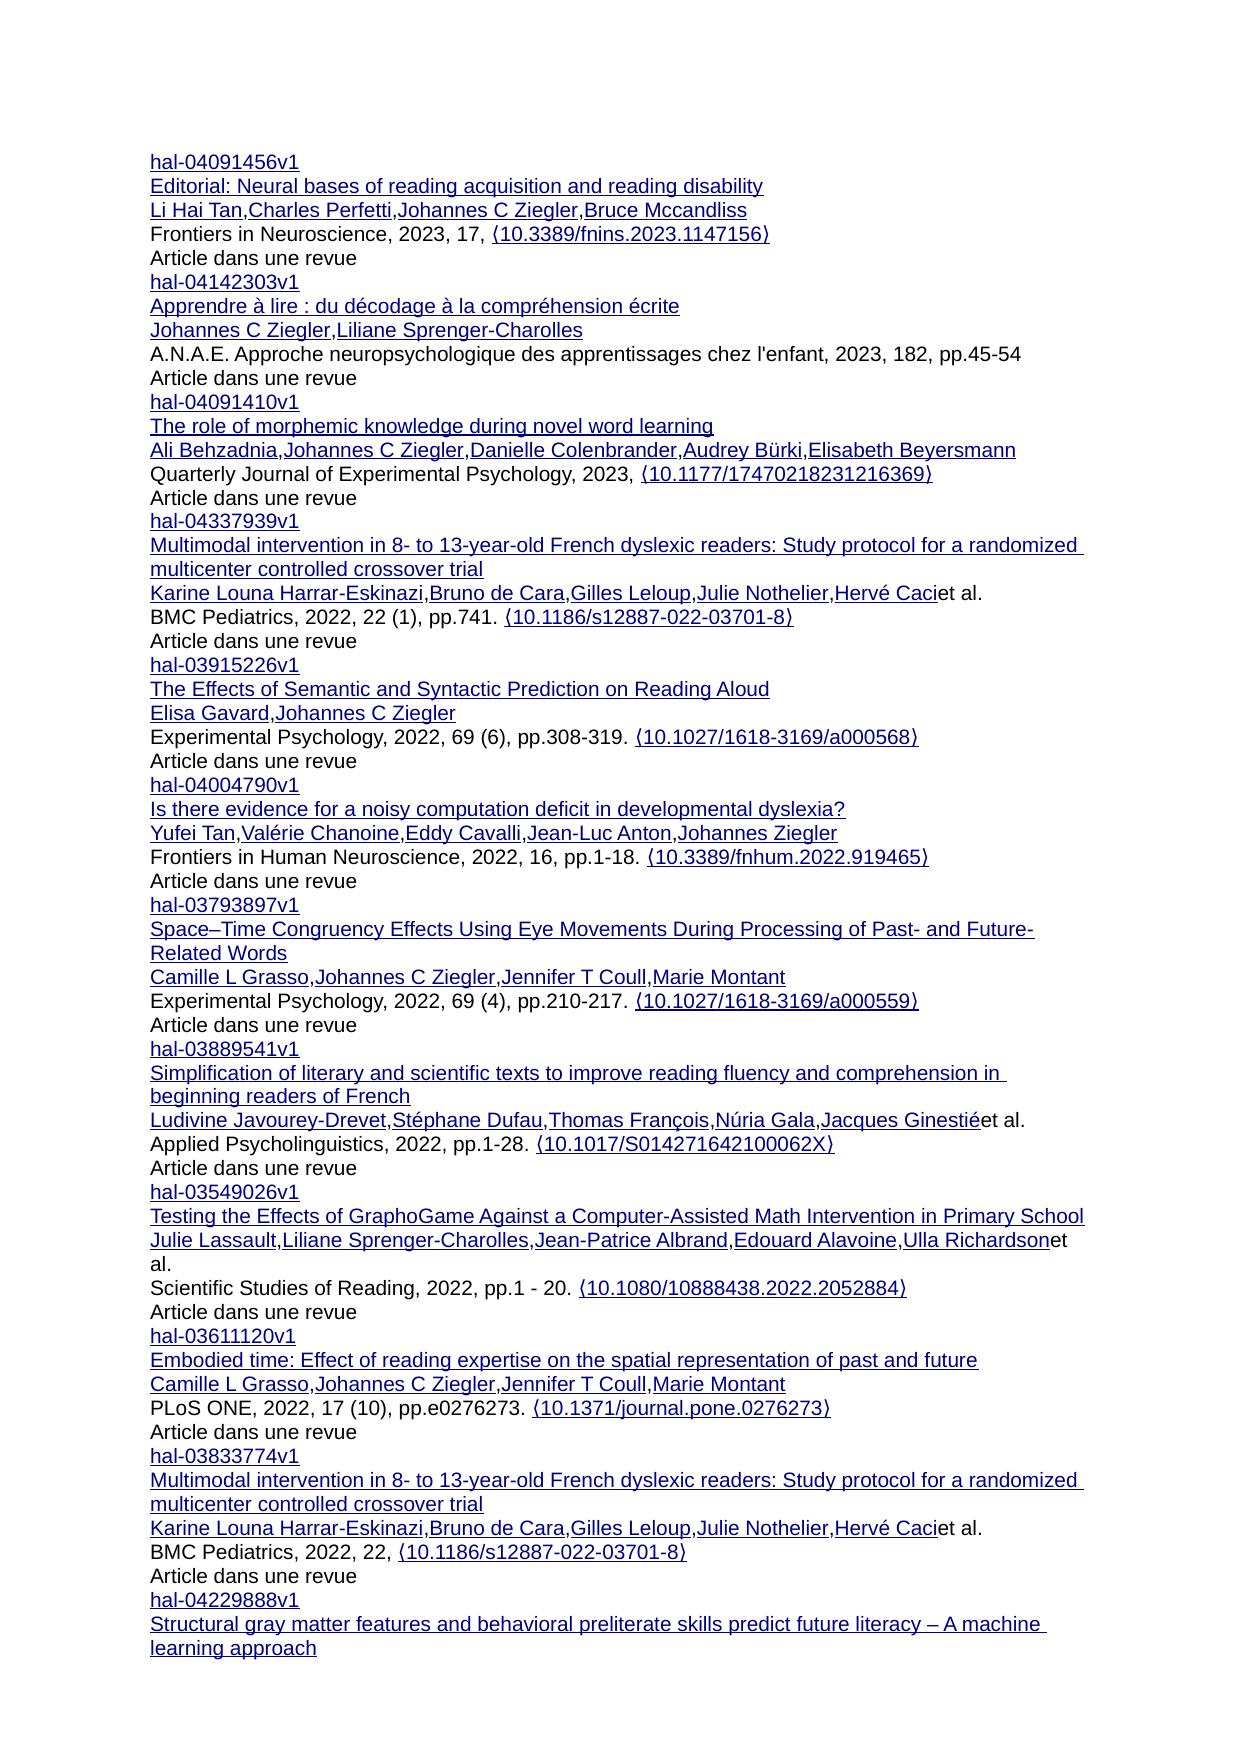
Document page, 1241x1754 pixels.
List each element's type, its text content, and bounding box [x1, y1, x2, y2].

table_cell Multimodal intervention in 8- to 13-year-old French dyslexic readers: Study protocol for a randomized multicenter controlled crossover trial Karine Louna Harrar-Eskinazi,Bruno de Cara,Gilles Leloup,Julie Nothelier,Hervé Caciet al. BMC Pediatrics, 2022, 22 (1), pp.741. ⟨10.1186/s12887-022-03701-8⟩ Article dans une revue hal-03915226v1 [150, 533, 1090, 677]
table_cell Is there evidence for a noisy computation deficit in developmental dyslexia? Yufei Tan,Valérie Chanoine,Eddy Cavalli,Jean-Luc Anton,Johannes Ziegler Frontiers in Human Neuroscience, 2022, 16, pp.1-18. ⟨10.3389/fnhum.2022.919465⟩ Article dans une revue hal-03793897v1 [150, 797, 1090, 917]
table_cell Structural gray matter features and behavioral preliterate skills predict future literacy – A machine learning approach [150, 1611, 1090, 1659]
table_cell Editorial: Neural bases of reading acquisition and reading disability Li Hai Tan,Charles Perfetti,Johannes C Ziegler,Bruce Mccandliss Frontiers in Neuroscience, 2023, 17, ⟨10.3389/fnins.2023.1147156⟩ Article dans une revue hal-04142303v1 [150, 174, 1090, 294]
table_cell hal-04091456v1 [150, 150, 1090, 174]
table_cell Multimodal intervention in 8- to 13-year-old French dyslexic readers: Study protocol for a randomized multicenter controlled crossover trial Karine Louna Harrar-Eskinazi,Bruno de Cara,Gilles Leloup,Julie Nothelier,Hervé Caciet al. BMC Pediatrics, 2022, 22, ⟨10.1186/s12887-022-03701-8⟩ Article dans une revue hal-04229888v1 [150, 1468, 1090, 1611]
table_cell Space–Time Congruency Effects Using Eye Movements During Processing of Past- and Future-Related Words Camille L Grasso,Johannes C Ziegler,Jennifer T Coull,Marie Montant Experimental Psychology, 2022, 69 (4), pp.210-217. ⟨10.1027/1618-3169/a000559⟩ Article dans une revue hal-03889541v1 [150, 917, 1090, 1060]
table_cell Testing the Effects of GraphoGame Against a Computer-Assisted Math Intervention in Primary School Julie Lassault,Liliane Sprenger-Charolles,Jean-Patrice Albrand,Edouard Alavoine,Ulla Richardsonet al. Scientific Studies of Reading, 2022, pp.1 - 20. ⟨10.1080/10888438.2022.2052884⟩ Article dans une revue hal-03611120v1 [150, 1204, 1090, 1348]
table_cell The role of morphemic knowledge during novel word learning Ali Behzadnia,Johannes C Ziegler,Danielle Colenbrander,Audrey Bürki,Elisabeth Beyersmann Quarterly Journal of Experimental Psychology, 2023, ⟨10.1177/17470218231216369⟩ Article dans une revue hal-04337939v1 [150, 414, 1090, 533]
table_cell Embodied time: Effect of reading expertise on the spatial representation of past and future Camille L Grasso,Johannes C Ziegler,Jennifer T Coull,Marie Montant PLoS ONE, 2022, 17 (10), pp.e0276273. ⟨10.1371/journal.pone.0276273⟩ Article dans une revue hal-03833774v1 [150, 1348, 1090, 1468]
table_cell Apprendre à lire : du décodage à la compréhension écrite Johannes C Ziegler,Liliane Sprenger-Charolles A.N.A.E. Approche neuropsychologique des apprentissages chez l'enfant, 2023, 182, pp.45-54 Article dans une revue hal-04091410v1 [150, 294, 1090, 413]
table_cell Simplification of literary and scientific texts to improve reading fluency and comprehension in beginning readers of French Ludivine Javourey-Drevet,Stéphane Dufau,Thomas François,Núria Gala,Jacques Ginestiéet al. Applied Psycholinguistics, 2022, pp.1-28. ⟨10.1017/S014271642100062X⟩ Article dans une revue hal-03549026v1 [150, 1060, 1090, 1204]
table_cell The Effects of Semantic and Syntactic Prediction on Reading Aloud Elisa Gavard,Johannes C Ziegler Experimental Psychology, 2022, 69 (6), pp.308-319. ⟨10.1027/1618-3169/a000568⟩ Article dans une revue hal-04004790v1 [150, 677, 1090, 797]
